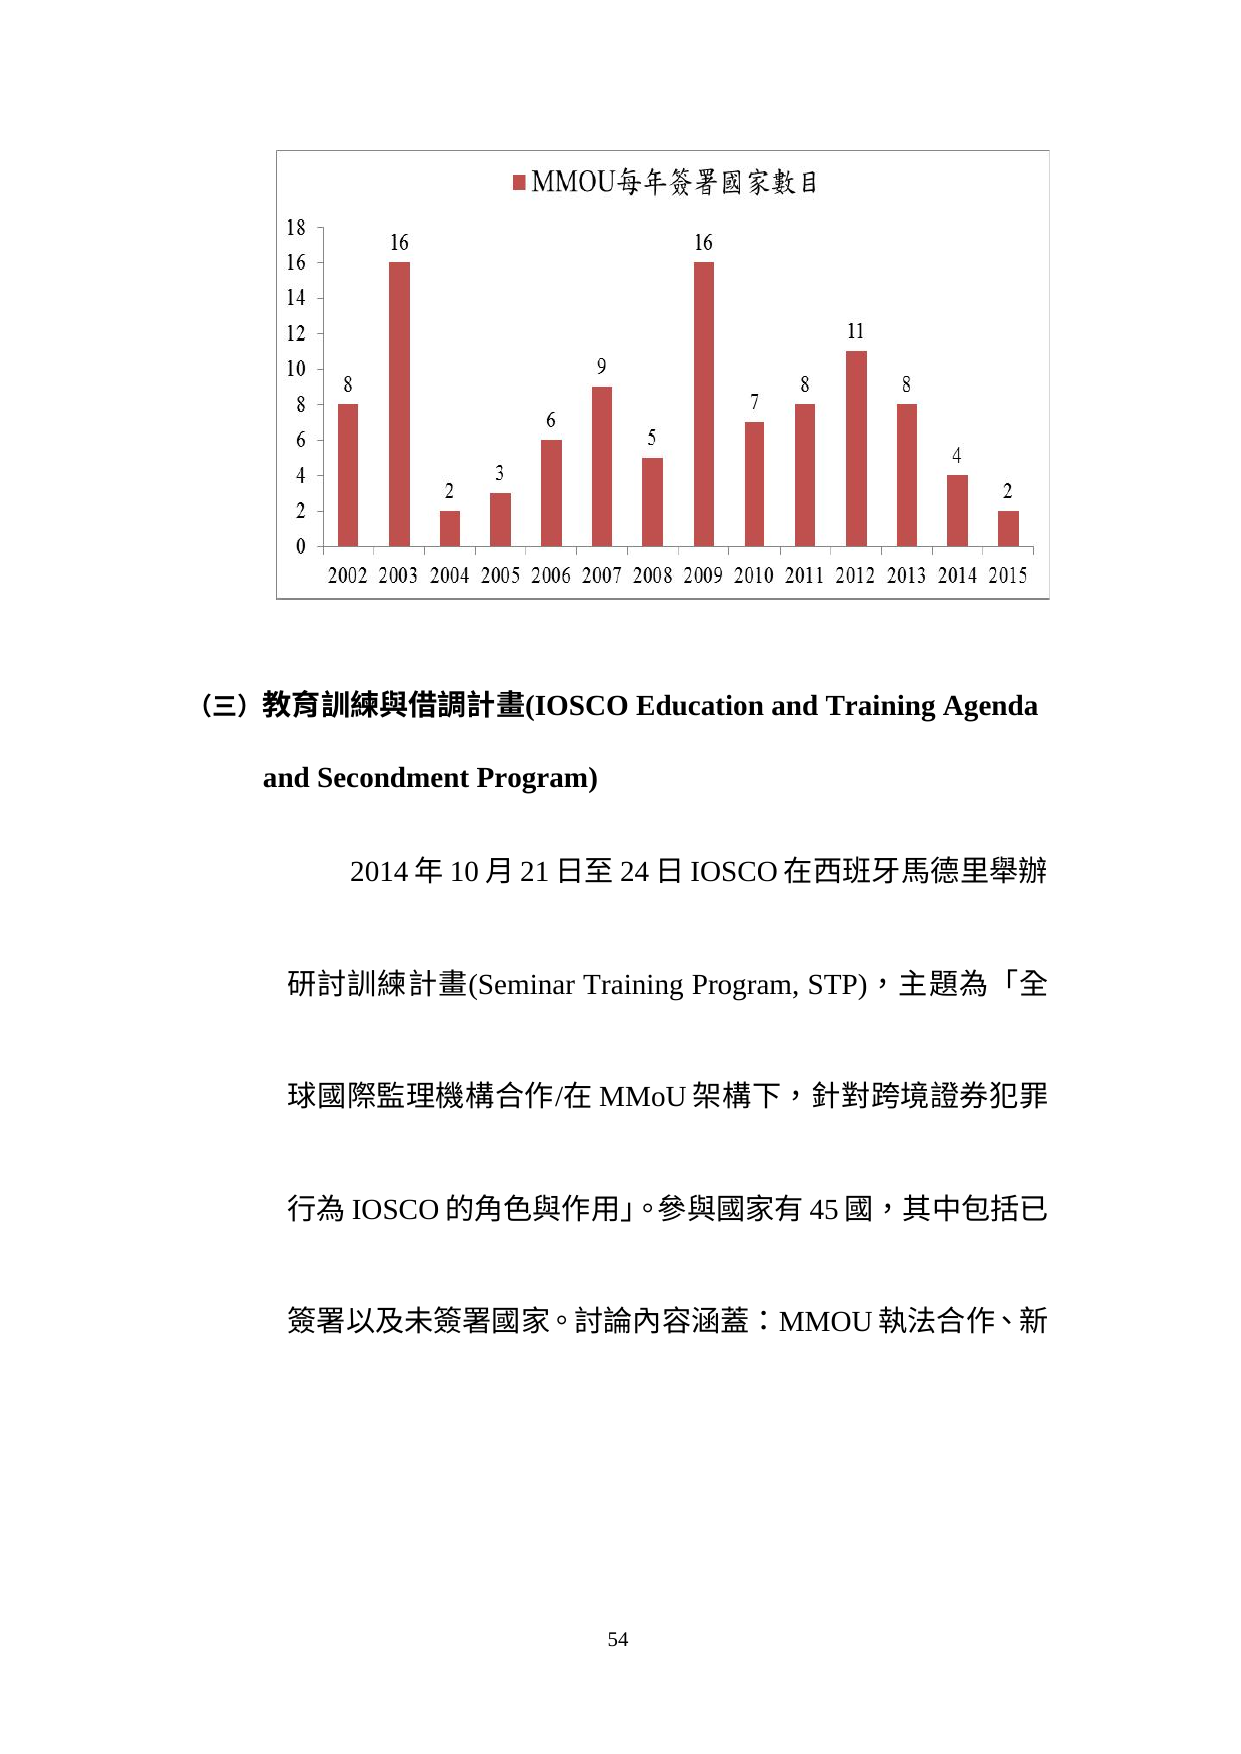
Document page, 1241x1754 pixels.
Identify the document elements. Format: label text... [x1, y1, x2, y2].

text （三）教育訓練與借調計畫(IOSCO Education and Training Agenda and Secondment Program) [187, 665, 1048, 796]
text 2014年10月21日至24日IOSCO在西班牙馬德里舉辦研討訓練計畫(Seminar Training Program, STP)，主題為「全球國際監理機構合作/在MMoU架構下，針對跨境證券犯罪行為IOSCO的角色與作用」。參與國家有45國，其中包括已簽署以及未簽署國家。討論內容涵蓋：MMOU執法合作、新的監管挑戰、跨境證券違法犯罪行為、內線交易的調查和訴訟、市場操縱、監管調查。 [287, 831, 1048, 1356]
picture [276, 150, 1050, 600]
